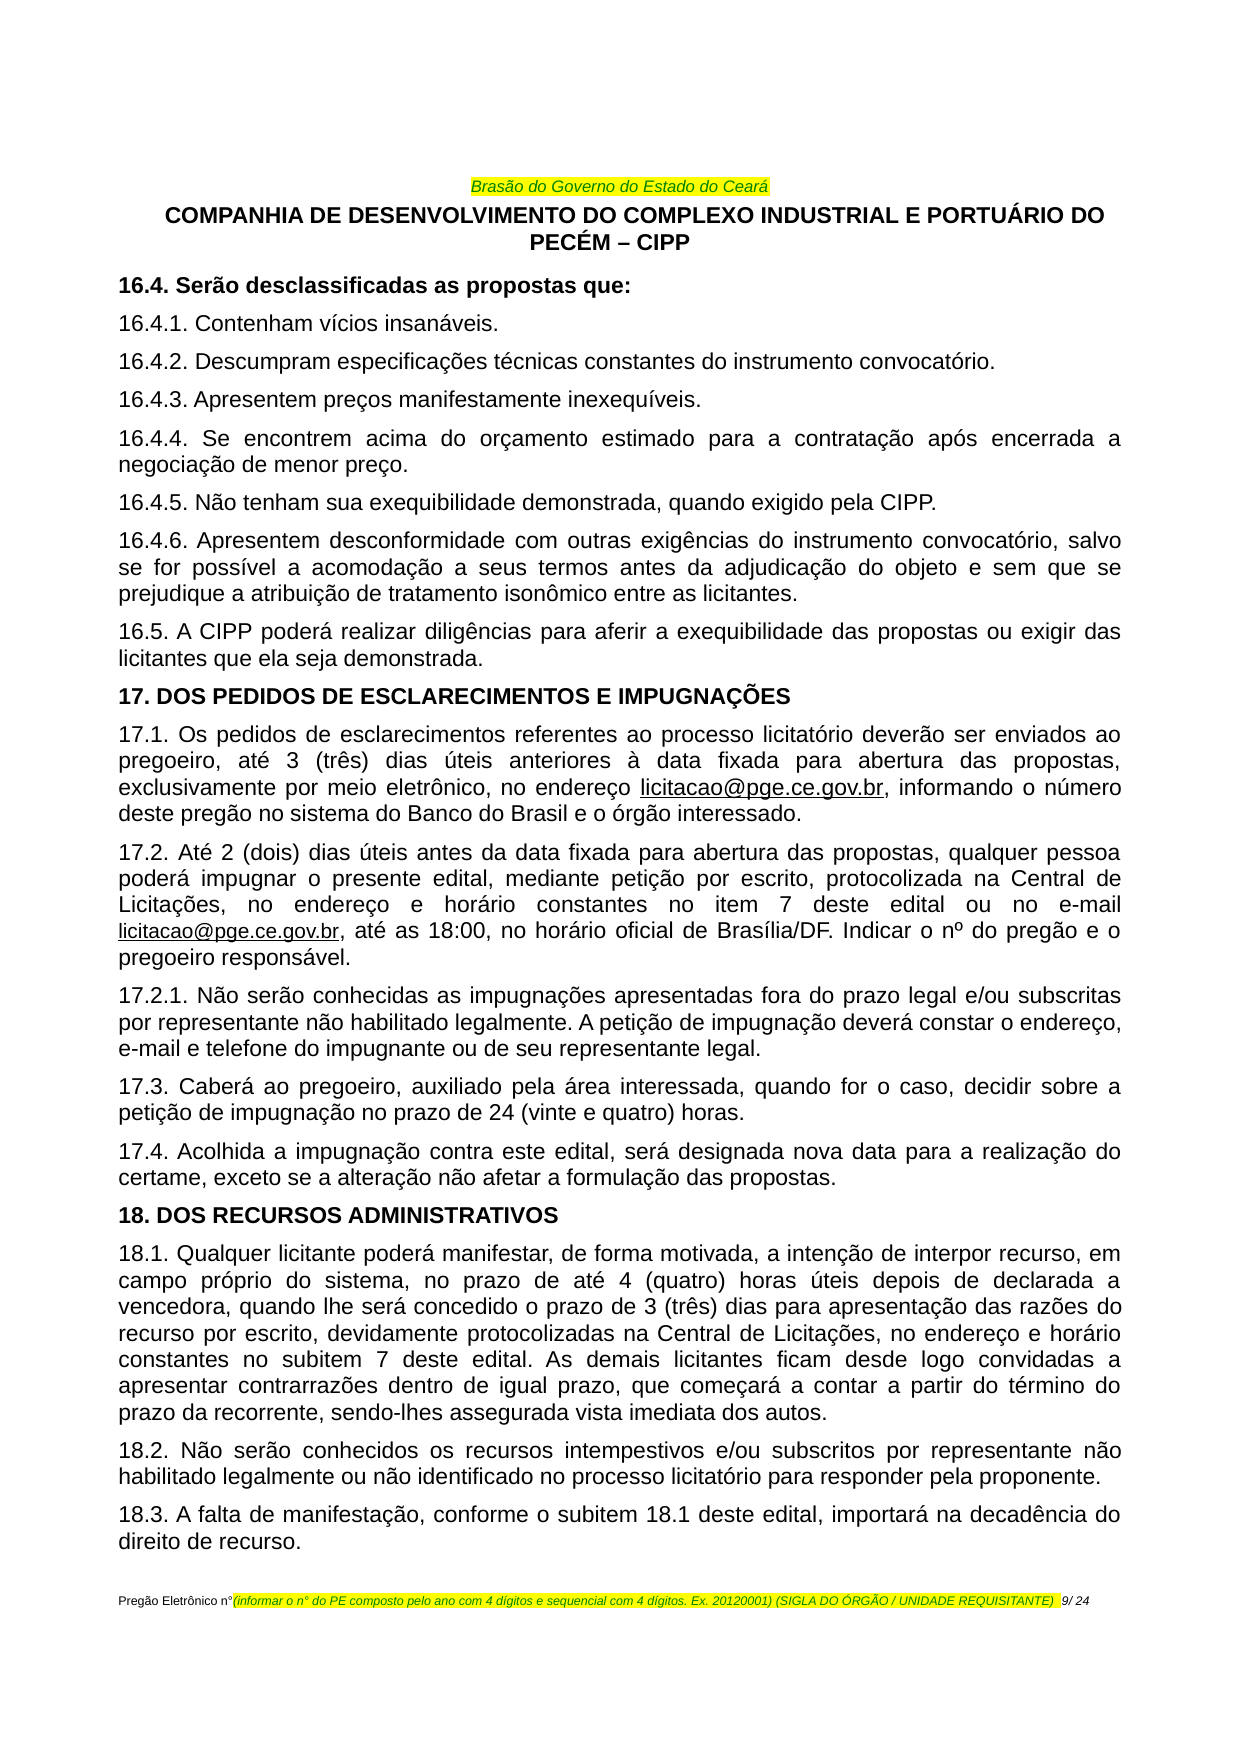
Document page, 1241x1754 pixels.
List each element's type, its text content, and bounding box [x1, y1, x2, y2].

text 16.4.1. Contenham vícios insanáveis. [118, 310, 1122, 336]
text 16.4.4. Se encontrem acima do orçamento estimado para a contratação após encerrada a negociação de menor preço. [118, 424, 1122, 477]
text 17.3. Caberá ao pregoeiro, auxiliado pela área interessada, quando for o caso, decidir sobre a petição de impugnação no prazo de 24 (vinte e quatro) horas. [118, 1073, 1122, 1126]
text 16.4.3. Apresentem preços manifestamente inexequíveis. [118, 386, 1122, 413]
text 18.3. A falta de manifestação, conforme o subitem 18.1 deste edital, importará na decadência do direito de recurso. [118, 1501, 1122, 1554]
text 18. DOS RECURSOS ADMINISTRATIVOS [118, 1202, 1122, 1228]
text 17.1. Os pedidos de esclarecimentos referentes ao processo licitatório deverão ser enviados ao pregoeiro, até 3 (três) dias úteis anteriores à data fixada para abertura das propostas, exclusivamente por meio eletrônico, no endereço licitacao@pge.ce.gov.br, informando o número deste pregão no sistema do Banco do Brasil e o órgão interessado. [118, 721, 1122, 827]
text 18.1. Qualquer licitante poderá manifestar, de forma motivada, a intenção de interpor recurso, em campo próprio do sistema, no prazo de até 4 (quatro) horas úteis depois de declarada a vencedora, quando lhe será concedido o prazo de 3 (três) dias para apresentação das razões do recurso por escrito, devidamente protocolizadas na Central de Licitações, no endereço e horário constantes no subitem 7 deste edital. As demais licitantes ficam desde logo convidadas a apresentar contrarrazões dentro de igual prazo, que começará a contar a partir do término do prazo da recorrente, sendo-lhes assegurada vista imediata dos autos. [118, 1240, 1122, 1425]
text 16.4.5. Não tenham sua exequibilidade demonstrada, quando exigido pela CIPP. [118, 489, 1122, 516]
text 16.4.6. Apresentem desconformidade com outras exigências do instrumento convocatório, salvo se for possível a acomodação a seus termos antes da adjudicação do objeto e sem que se prejudique a atribuição de tratamento isonômico entre as licitantes. [118, 527, 1122, 606]
text 17.4. Acolhida a impugnação contra este edital, será designada nova data para a realização do certame, exceto se a alteração não afetar a formulação das propostas. [118, 1138, 1122, 1190]
text 17.2. Até 2 (dois) dias úteis antes da data fixada para abertura das propostas, qualquer pessoa poderá impugnar o presente edital, mediante petição por escrito, protocolizada na Central de Licitações, no endereço e horário constantes no item 7 deste edital ou no e-mail licitacao@pge.ce.gov.br, até as 18:00, no horário oficial de Brasília/DF. Indicar o nº do pregão e o pregoeiro responsável. [118, 838, 1122, 970]
text 18.2. Não serão conhecidos os recursos intempestivos e/ou subscritos por representante não habilitado legalmente ou não identificado no processo licitatório para responder pela proponente. [118, 1437, 1122, 1489]
text 17. DOS PEDIDOS DE ESCLARECIMENTOS E IMPUGNAÇÕES [118, 683, 1122, 709]
text 16.5. A CIPP poderá realizar diligências para aferir a exequibilidade das propostas ou exigir das licitantes que ela seja demonstrada. [118, 618, 1122, 671]
text 16.4. Serão desclassificadas as propostas que: [118, 272, 1122, 298]
text 16.4.2. Descumpram especificações técnicas constantes do instrumento convocatório. [118, 348, 1122, 374]
text 17.2.1. Não serão conhecidas as impugnações apresentadas fora do prazo legal e/ou subscritas por representante não habilitado legalmente. A petição de impugnação deverá constar o endereço, e-mail e telefone do impugnante ou de seu representante legal. [118, 982, 1122, 1061]
